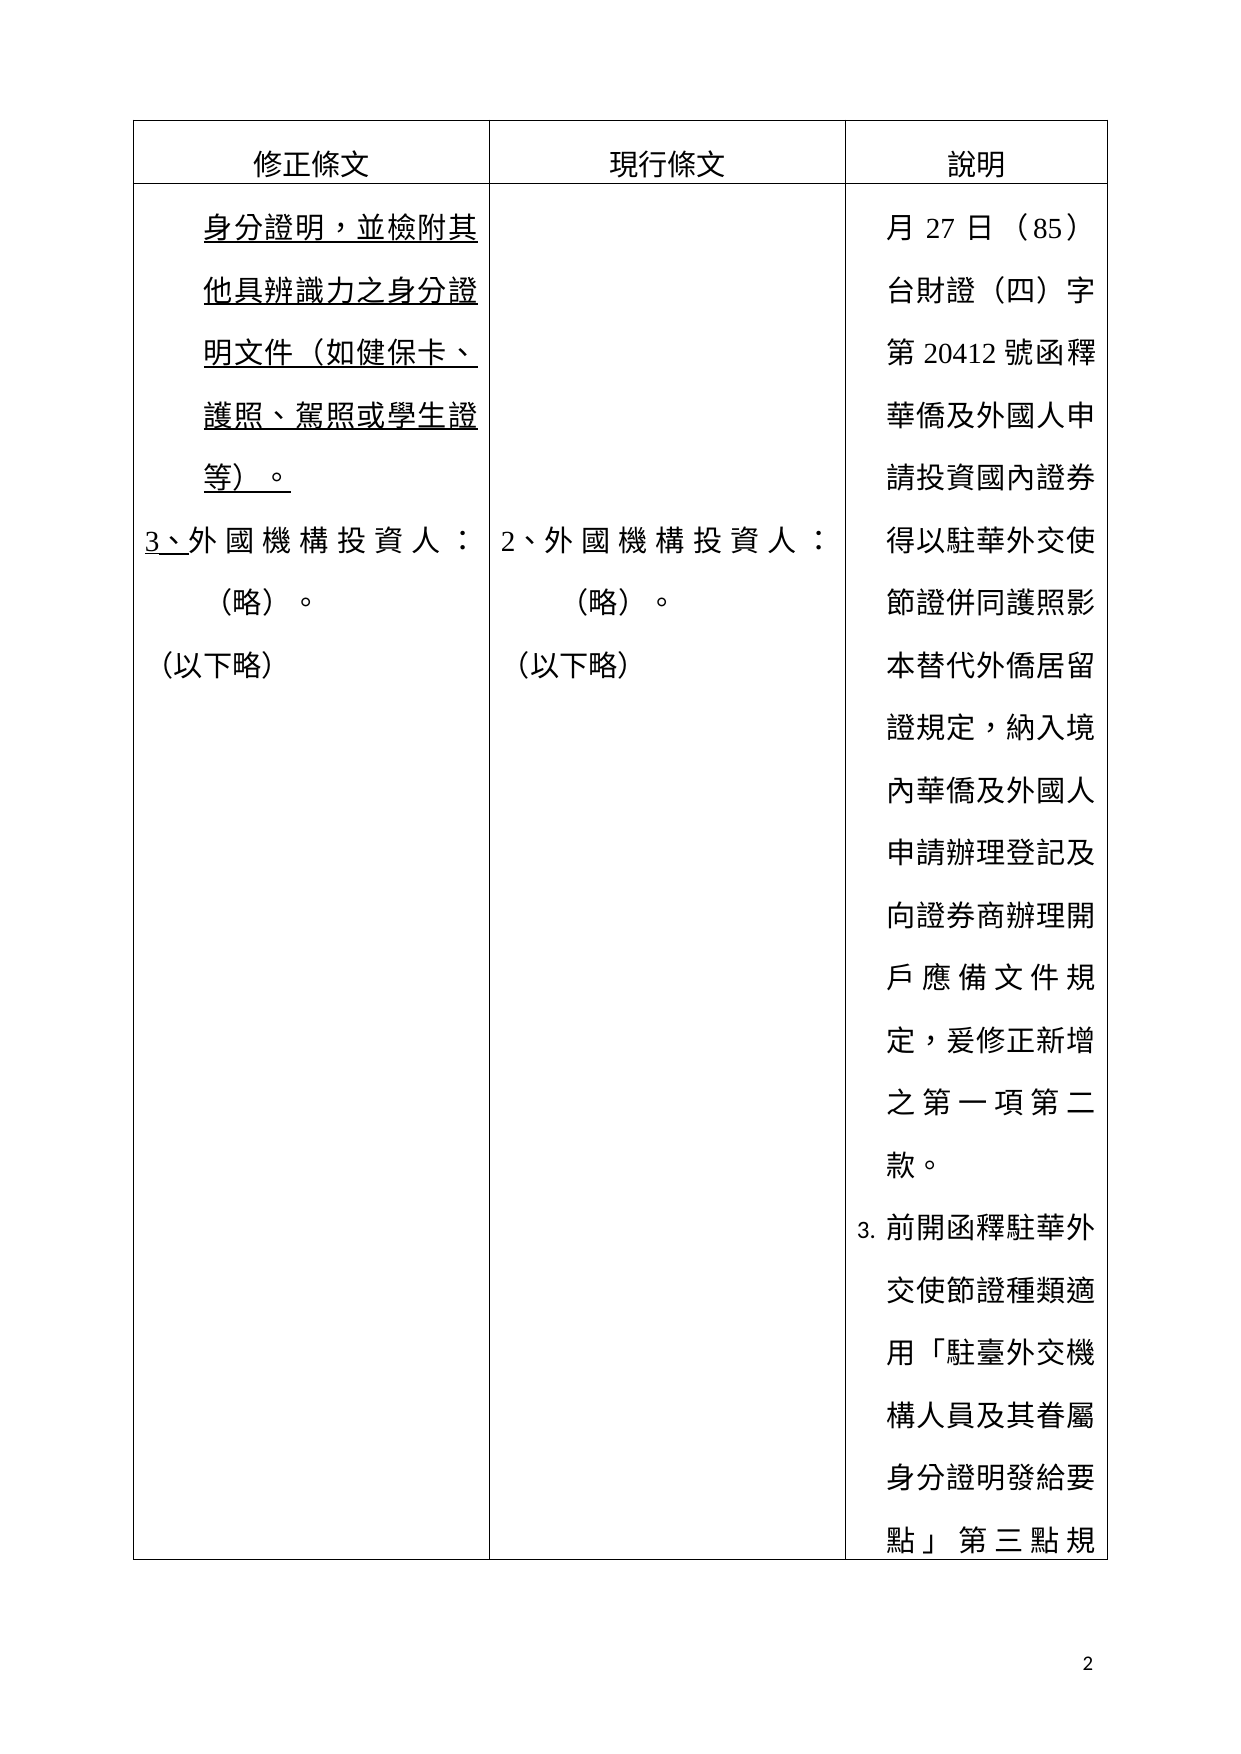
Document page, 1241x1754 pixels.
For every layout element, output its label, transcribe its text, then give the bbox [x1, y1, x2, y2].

table_header 現行條文 [490, 121, 845, 183]
table_header 修正條文 [134, 121, 489, 183]
table_cell 身分證明，並檢附其他具辨識力之身分證明文件（如健保卡、護照、駕照或學生證等）。 外國機構投資人：（略）。 （以下略） [134, 184, 489, 1559]
table_cell 第七十七條之四 境內華僑及外國人投資國內有價證券，應檢具相關文件委託證券經紀商向本公司辦理登記，取得身分編號並檢附下列文件向證券經紀商辦理開戶買賣有價證券。 華僑及外國自然人：外僑居留證（或華僑身分證明書、持有僑居身分加簽之中華民國護照）及其他具辨識力之身分證明文件（如健保卡、護照、駕照或學生證等）。 外國機構投資人：（略）。 （以下略） [490, 184, 845, 1559]
table_header 說明 [846, 121, 1107, 183]
table_cell 月27日（85）台財證（四）字第20412號函釋華僑及外國人申請投資國內證券得以駐華外交使節證併同護照影本替代外僑居留證規定，納入境內華僑及外國人申請辦理登記及向證券商辦理開戶應備文件規定，爰修正新增之第一項第二款。 前開函釋駐華外交使節證種類適用「駐臺外交機構人員及其眷屬身分證明發給要點」第三點規 [846, 184, 1107, 1559]
